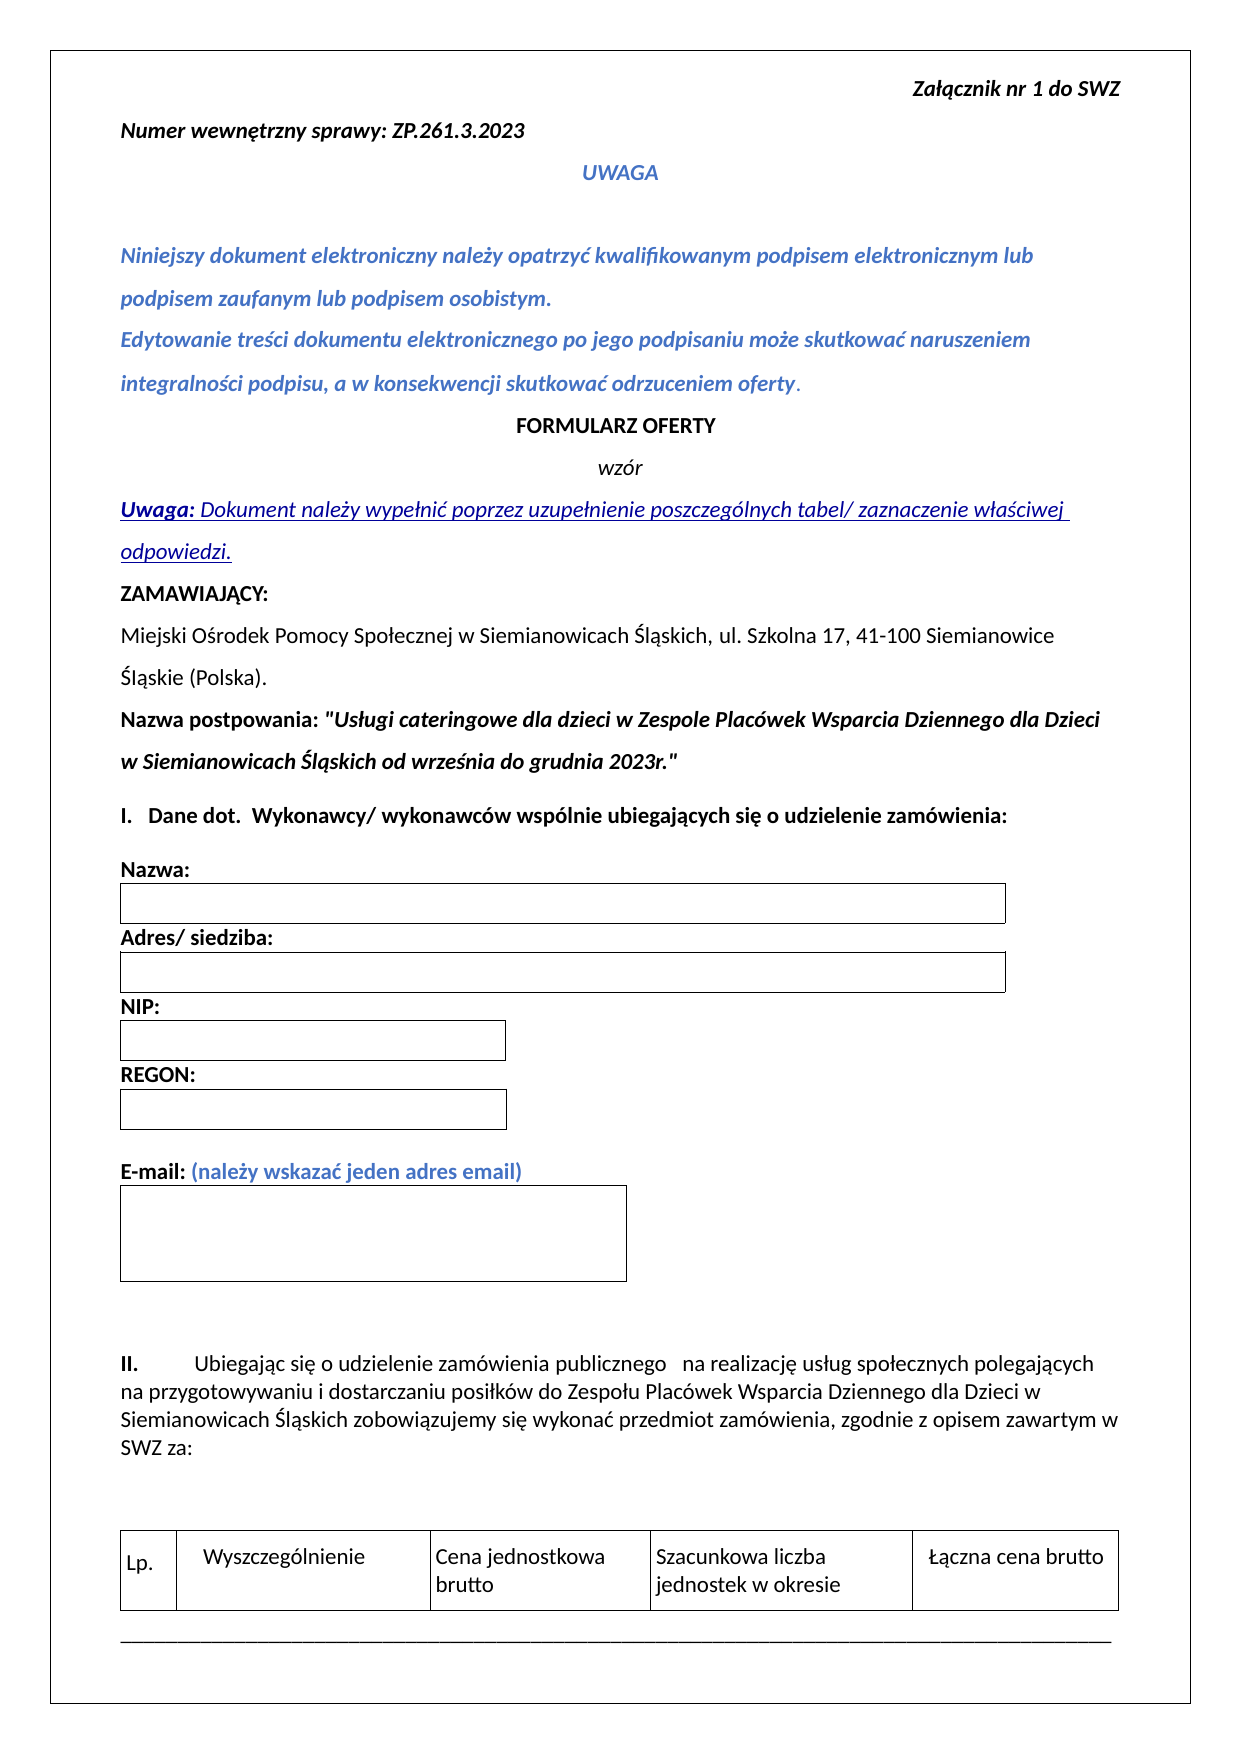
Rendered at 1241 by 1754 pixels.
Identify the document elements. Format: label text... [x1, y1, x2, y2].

list FORMULARZ OFERTY [120, 412, 1122, 439]
list Uwaga: Dokument należy wypełnić poprzez uzupełnienie poszczególnych tabel/ zaznaczenie właściwej odpowiedzi. [120, 496, 1122, 566]
list E-mail: (należy wskazać jeden adres email) [120, 1157, 1122, 1185]
table_header Łączna cena brutto [913, 1531, 1118, 1610]
list REGON: [120, 1061, 1122, 1088]
table_header Wyszczególnienie [177, 1531, 430, 1610]
list Nazwa: [120, 855, 1122, 883]
list wzór [120, 453, 1122, 482]
table_header [121, 1090, 506, 1128]
list Ubiegając się o udzielenie zamówienia publicznego na realizację usług społecznych polegających na przygotowywaniu i dostarczaniu posiłków do Zespołu Placówek Wsparcia Dziennego dla Dzieci w Siemianowicach Śląskich zobowiązujemy się wykonać przedmiot zamówienia, zgodnie z opisem zawartym w SWZ za: [120, 1349, 1122, 1462]
table_header [121, 884, 1005, 923]
list I. Dane dot. Wykonawcy/ wykonawców wspólnie ubiegających się o udzielenie zamówienia: [120, 801, 1122, 829]
list Miejski Ośrodek Pomocy Społecznej w Siemianowicach Śląskich, ul. Szkolna 17, 41-100 Siemianowice ŚIąskie (Polska). [120, 621, 1122, 691]
list UWAGA [120, 158, 1122, 186]
table_header Cena jednostkowa brutto [431, 1531, 650, 1610]
text Nazwa postpowania: "Usługi cateringowe dla dzieci w Zespole Placówek Wsparcia Dziennego dla Dzieci w Siemianowicach Śląskich od września do grudnia 2023r." [120, 705, 1122, 775]
text Załącznik nr 1 do SWZ [120, 74, 1122, 102]
list Niniejszy dokument elektroniczny należy opatrzyć kwalifikowanym podpisem elektronicznym lub podpisem zaufanym lub podpisem osobistym. [120, 242, 1122, 312]
table_header [121, 1186, 626, 1281]
list Numer wewnętrzny sprawy: ZP.261.3.2023 [120, 116, 1122, 144]
table_header Lp. [121, 1531, 176, 1610]
list NIP: [120, 992, 1122, 1020]
table_header [121, 953, 1005, 991]
list Adres/ siedziba: [120, 923, 1122, 951]
table_header [121, 1021, 505, 1060]
table_header Szacunkowa liczba jednostek w okresie [651, 1531, 912, 1610]
text Edytowanie treści dokumentu elektronicznego po jego podpisaniu może skutkować naruszeniem integralności podpisu, a w konsekwencji skutkować odrzuceniem oferty. [120, 326, 1122, 397]
list ZAMAWIAJĄCY: [120, 579, 1122, 607]
